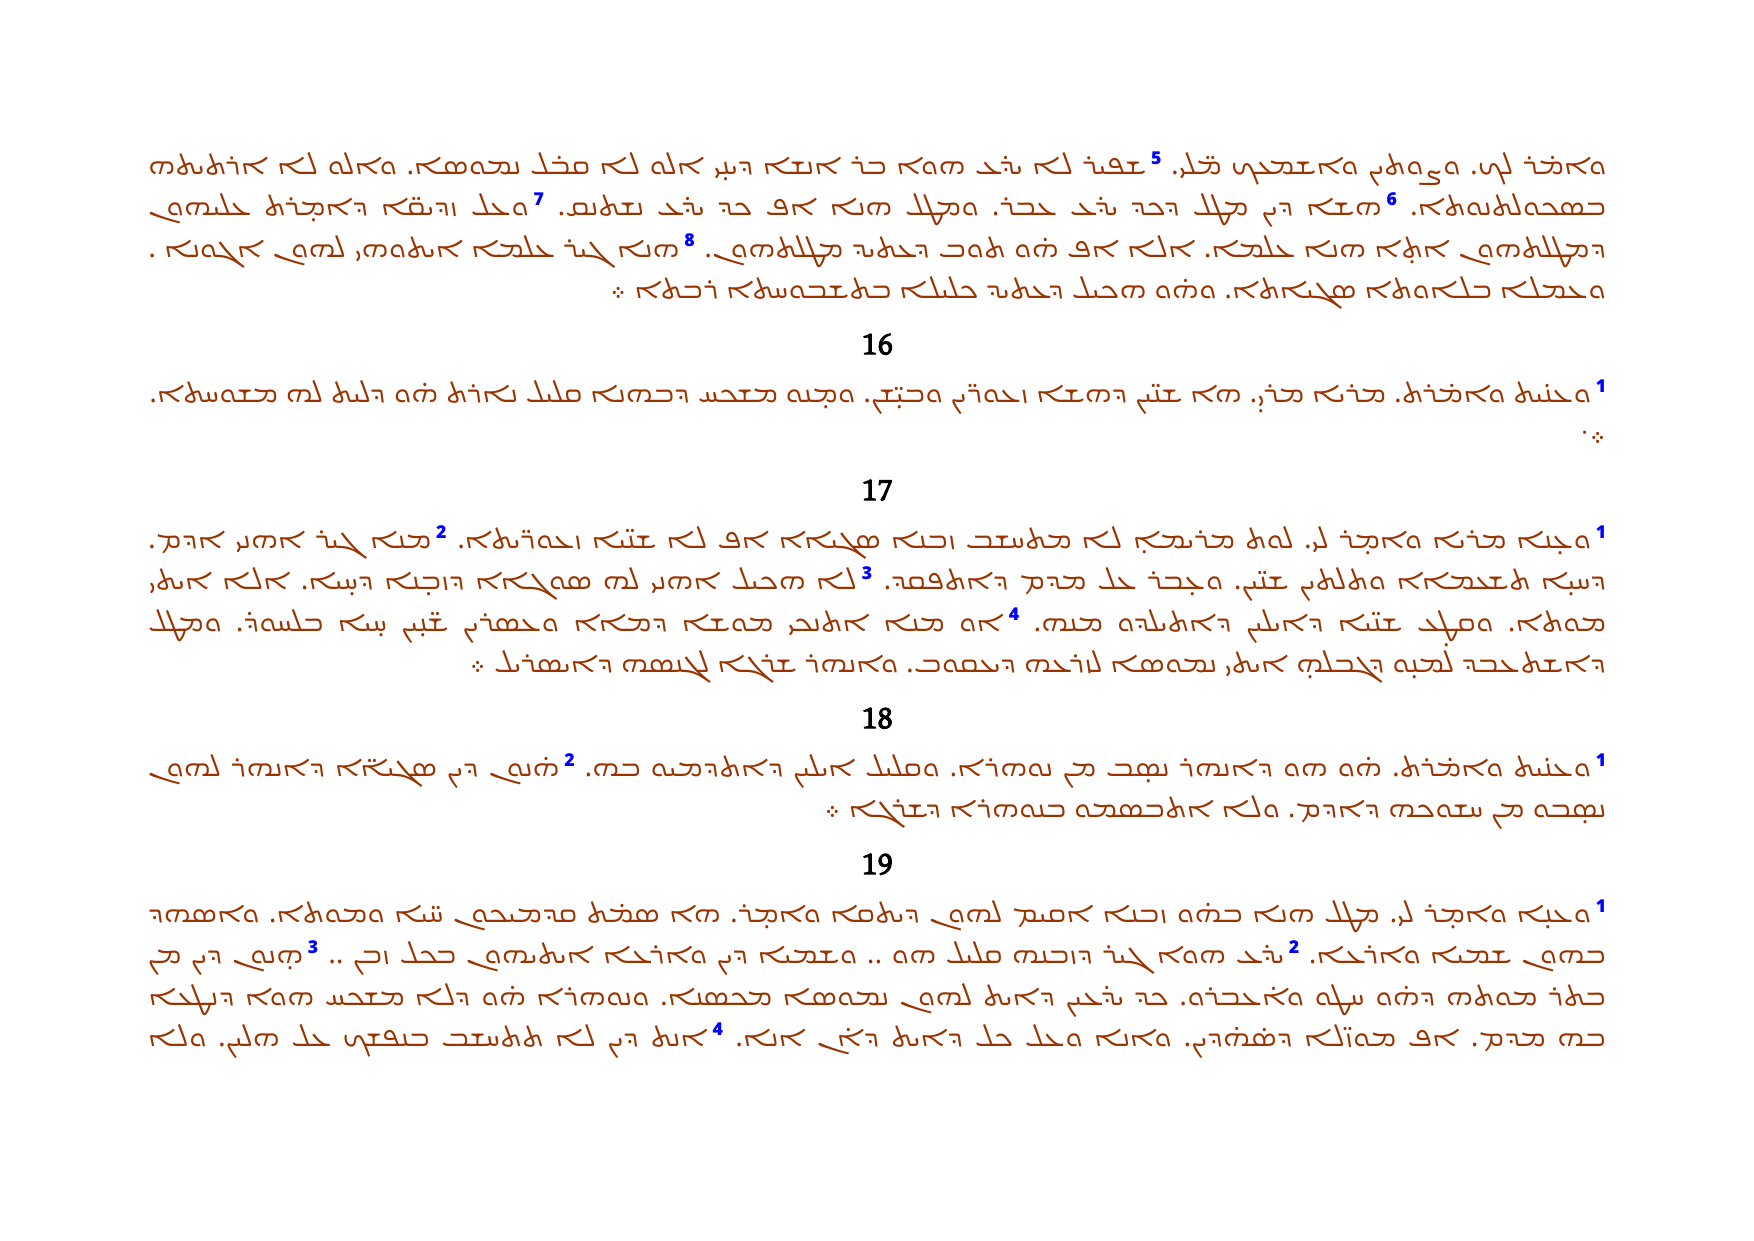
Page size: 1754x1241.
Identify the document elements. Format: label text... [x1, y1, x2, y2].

text 19 [148, 844, 1606, 883]
text 1 ܘܥܢ̣ܐ ܘܐܡ̣ܪ ܠܝ. ܡܛܠ ܗܢܐ ܒܗ̇ܘ ܙܒܢܐ ܐܩܝܡ ܠܗܘܢ ܕܝܬܩܐ ܘܐܡ̣ܪ. ܗܐ ܣܡ̇ܬ ܩܕܡܝܟܘܢ ܚ̈ܝܐ ܘܡܘܬܐ. ܘܐܣܗܕ ܒܗܘܢ ܫܡܝܐ ܘܐܪܥܐ. 2 ܝܕ̇ܥ ܗܘܐ ܓܝܪ ܕܙܒܢܗ ܩܠܝܠ ܗܘ .. ܘܫܡܝܐ ܕܝܢ ܘܐܪܥܐ ܐܝܬܝܗܘܢ ܒܟܠ ܙܒܢ .. 3 ܗ̣ܢܘܢ ܕܝܢ ܡܢ ܒܬܪ ܡܘܬܗ ܕܗ̇ܘ ܚܛܘ ܘܐ̇ܥܒܪܘ. ܟܕ ܝܕ̇ܥܝܢ ܕܐܝܬ ܠܗܘܢ ܢܡܘܣܐ ܡܟܣܢܐ. ܘܢܘܗܪܐ ܗ̇ܘ ܕܠܐ ܡܫܟܚ ܗܘܐ ܕܢܛܥܐ ܒܗ ܡܕܡ. ܐܦ ܡܘܙ̈ܠܐ ܕܣ̇ܗ̇ܕܝܢ. ܘܐܢܐ ܘܥܠ ܟܠ ܕܐܝܬ ܕܐ̇ܢ ܐܢܐ. 4 ܐܢܬ ܕܝܢ ܠܐ ܬܬܚܫܒ ܒܢܦܫܟ ܥܠ ܗܠܝܢ. ܘܠܐ [148, 896, 1606, 1060]
text 1 ܘܥܢ̇ܝܬ ܘܐܡ̇ܪܬ. ܗ̇ܘ ܗܘ ܕܐܢܗܪ ܢܣ̣ܒ ܡܢ ܢܘܗܪܐ. ܘܩܠܝܠ ܐܝܠܝܢ ܕܐܬܕܡܝܘ ܒܗ. 2 ܗ̇ܢܘܢ ܕܝܢ ܣܓܝܐ̈ܐ ܕܐܢܗܪ ܠܗܘܢ ܢܣ̣ܒܘ ܡܢ ܚܫܘܟܗ ܕܐܕܡ. ܘܠܐ ܐܬܒܣܡܘ ܒܢܘܗܪܐ ܕܫܪܓܐ ܀ [148, 750, 1606, 832]
text 18 [148, 699, 1606, 737]
text 17 [148, 471, 1606, 509]
text ܘܐܡ̇ܪ ܠܟ. ܘܨܘܬܝܢ ܘܐܫܡܥܟ ܡ̈ܠܝ. 5 ܫܦܝܪ ܠܐ ܝܕ̇ܥ ܗܘܐ ܒܪ ܐܢܫܐ ܕܝܢ̣ܝ ܐܠܘ ܠܐ ܩܒ̇ܠ ܢܡܘܣܐ. ܘܐܠܘ ܠܐ ܐܪܬܝܬܗ ܒܣܟܘܠܬܢܘܬܐ. 6 ܗܫܐ ܕܝܢ ܡܛܠ ܕܟܕ ܝܕ̇ܥ ܥܒܪ. ܘܡܛܠ ܗܢܐ ܐܦ ܟܕ ܝܕ̇ܥ ܢܫܬܢܩ. 7 ܘܥܠ ܙܕܝܩ̈ܐ ܕܐܡ̣ܪܬ ܥܠܝܗܘܢ ܕܡܛܠܬܗܘܢ ܐܬ̣ܐ ܗܢܐ ܥܠܡܐ. ܐܠܐ ܐܦ ܗ̇ܘ ܬܘܒ ܕܥܬܝܕ ܡܛܠܬܗܘܢ. 8 ܗܢܐ ܓܝܪ ܥܠܡܐ ܐܝܬܘܗܝ ܠܗܘܢ ܐܓܘܢܐ . ܘܥܡܠܐ ܒܠܐܘܬܐ ܣܓܝܐܬܐ. ܘܗ̇ܘ ܗܟܝܠ ܕܥܬܝܕ ܟܠܝܠܐ ܒܬܫܒܘܚܬܐ ܪܒܬܐ ܀ [148, 148, 1606, 312]
text 1 ܘܥܢ̇ܝܬ ܘܐܡ̇ܪܬ. ܡܪܝܐ ܡܪܝ̣. ܗܐ ܫܢ̈ܝܢ ܕܗܫܐ ܙܥܘܖ̈ܝܢ ܘܒܝ̣̈ܫܢ. ܘܡ̣ܢܘ ܡܫܟܚ ܕܒܗܢܐ ܩܠܝܠ ܢܐܪܬ ܗ̇ܘ ܕܠܝܬ ܠܗ ܡܫܘܚܬܐ. ܀܁ [148, 376, 1606, 458]
text 16 [148, 325, 1606, 363]
text 1 ܘܥ̣ܢܐ ܡܪܝܐ ܘܐܡ̣ܪ ܠܝ. ܠܘܬ ܡܪܝܡܐ̣ ܠܐ ܡܬܚܫܒ ܙܒܢܐ ܣܓܝܐܐ ܐܦ ܠܐ ܫܢ̈ܝܐ ܙܥܘܖ̈ܝܬܐ. 2 ܡܢܐ ܓܝܪ ܐܗܢܝ ܐܕܡ. ܕܚܝ̣ܐ ܬܫܥܡܐܐ ܘܬܠܬܝܢ ܫܢ̈ܝܢ. ܘܥ̣ܒܪ ܥܠ ܡܕܡ ܕܐܬܦܩܕ. 3 ܠܐ ܗܟܝܠ ܐܗܢܝ ܠܗ ܣܘܓܐܐ ܕܙܒ̣ܢܐ ܕܚ̣ܝܐ. ܐܠܐ ܐܝܬܝ ܡܘܬܐ. ܘܩܛ̣ܥ ܫܢ̈ܝܐ ܕܐܝܠܝܢ ܕܐܬܝܠܕܘ ܡܢܗ. 4 ܐܘ ܡܢܐ ܐܬܢܟܝ ܡܘܫܐ ܕܡܐܐ ܘܥܣܪܝܢ ܫ̈ܢ̣ܝܢ ܚ̣ܝܐ ܒܠܚܘܕ̇. ܘܡܛܠ ܕܐܫܬܥܒܕ ܠܡܢ̣ܘ ܕܓܒܠܗ̣ ܐܝܬܝ ܢܡܘܣܐ ܠܙܪܥܗ ܕܝܥܩܘܒ. ܘܐܢܗܪ ܫܪܓܐ ܠܓܢܣܗ ܕܐܝܣܪܝܠ ܀ [148, 522, 1606, 686]
